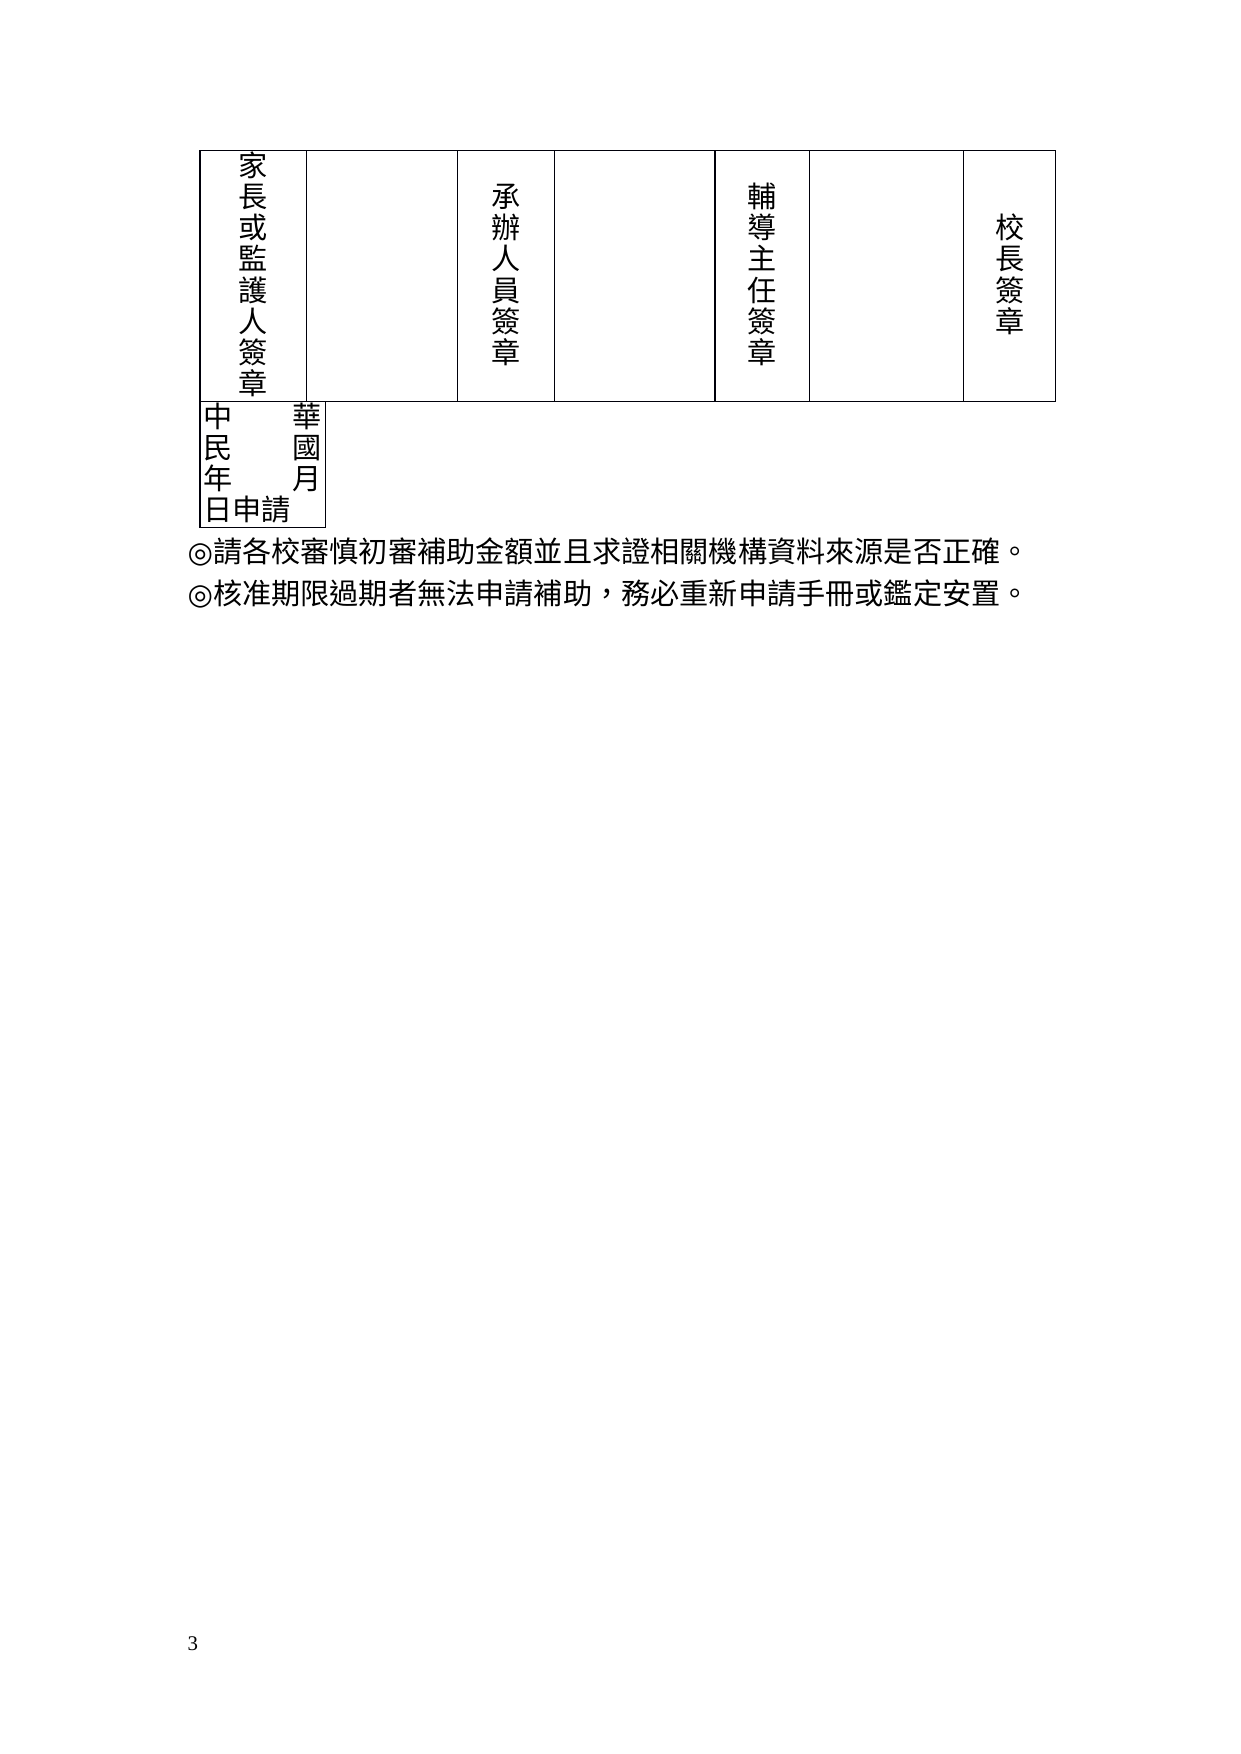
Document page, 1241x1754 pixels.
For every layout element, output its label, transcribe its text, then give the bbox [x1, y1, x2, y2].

text ◎核准期限過期者無法申請補助，務必重新申請手冊或鑑定安置。 [187, 571, 1053, 613]
table_cell 校 長 簽 章 [964, 151, 1055, 401]
table_cell 中 華 民 國 年 月 日申請 [201, 402, 325, 527]
table_cell [555, 151, 714, 401]
text ◎請各校審慎初審補助金額並且求證相關機構資料來源是否正確。 [187, 528, 1053, 571]
table_cell 家 長 或 監 護 人 簽 章 [201, 151, 306, 401]
table_cell [810, 151, 963, 401]
table_cell [307, 151, 457, 401]
table_cell 輔 導 主 任 簽 章 [716, 151, 809, 401]
table_cell 承 辦 人 員 簽 章 [458, 151, 554, 401]
